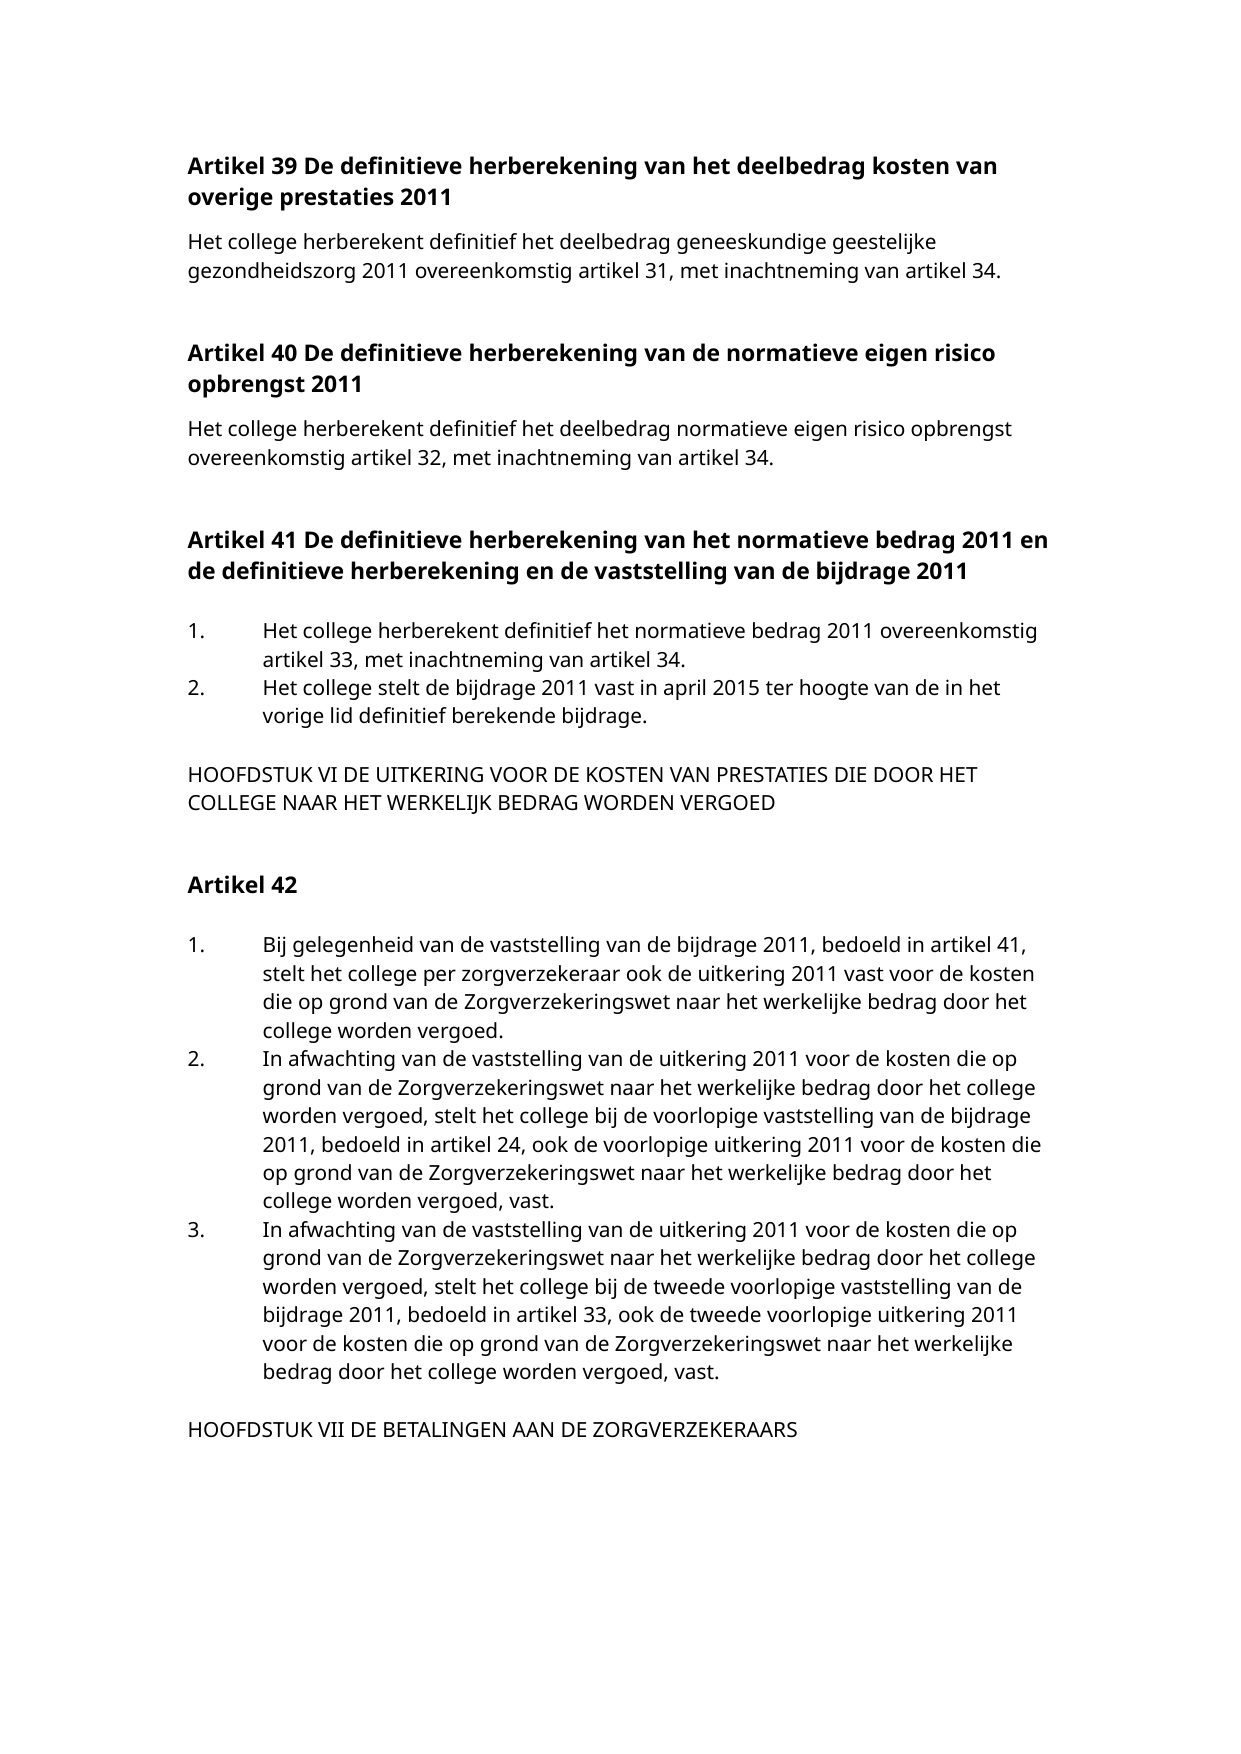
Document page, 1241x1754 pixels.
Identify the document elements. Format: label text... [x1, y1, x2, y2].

list Het college herberekent definitief het normatieve bedrag 2011 overeenkomstig artikel 33, met inachtneming van artikel 34. [187, 616, 1053, 673]
subtitle Artikel 39 De definitieve herberekening van het deelbedrag kosten van overige prestaties 2011 [187, 150, 1053, 212]
list In afwachting van de vaststelling van de uitkering 2011 voor de kosten die op grond van de Zorgverzekeringswet naar het werkelijke bedrag door het college worden vergoed, stelt het college bij de voorlopige vaststelling van de bijdrage 2011, bedoeld in artikel 24, ook de voorlopige uitkering 2011 voor de kosten die op grond van de Zorgverzekeringswet naar het werkelijke bedrag door het college worden vergoed, vast. [187, 1044, 1053, 1215]
subtitle HOOFDSTUK VI DE UITKERING VOOR DE KOSTEN VAN PRESTATIES DIE DOOR HET COLLEGE NAAR HET WERKELIJK BEDRAG WORDEN VERGOED [187, 760, 1053, 817]
subtitle HOOFDSTUK VII DE BETALINGEN AAN DE ZORGVERZEKERAARS [187, 1416, 1053, 1444]
subtitle Artikel 40 De definitieve herberekening van de normatieve eigen risico opbrengst 2011 [187, 337, 1053, 399]
list In afwachting van de vaststelling van de uitkering 2011 voor de kosten die op grond van de Zorgverzekeringswet naar het werkelijke bedrag door het college worden vergoed, stelt het college bij de tweede voorlopige vaststelling van de bijdrage 2011, bedoeld in artikel 33, ook de tweede voorlopige uitkering 2011 voor de kosten die op grond van de Zorgverzekeringswet naar het werkelijke bedrag door het college worden vergoed, vast. [187, 1215, 1053, 1386]
list Het college stelt de bijdrage 2011 vast in april 2015 ter hoogte van de in het vorige lid definitief berekende bijdrage. [187, 673, 1053, 730]
list Bij gelegenheid van de vaststelling van de bijdrage 2011, bedoeld in artikel 41, stelt het college per zorgverzekeraar ook de uitkering 2011 vast voor de kosten die op grond van de Zorgverzekeringswet naar het werkelijke bedrag door het college worden vergoed. [187, 931, 1053, 1044]
text Het college herberekent definitief het deelbedrag geneeskundige geestelijke gezondheidszorg 2011 overeenkomstig artikel 31, met inachtneming van artikel 34. [187, 227, 1053, 284]
text Het college herberekent definitief het deelbedrag normatieve eigen risico opbrengst overeenkomstig artikel 32, met inachtneming van artikel 34. [187, 414, 1053, 471]
subtitle Artikel 41 De definitieve herberekening van het normatieve bedrag 2011 en de definitieve herberekening en de vaststelling van de bijdrage 2011 [187, 524, 1053, 586]
subtitle Artikel 42 [187, 869, 1053, 901]
